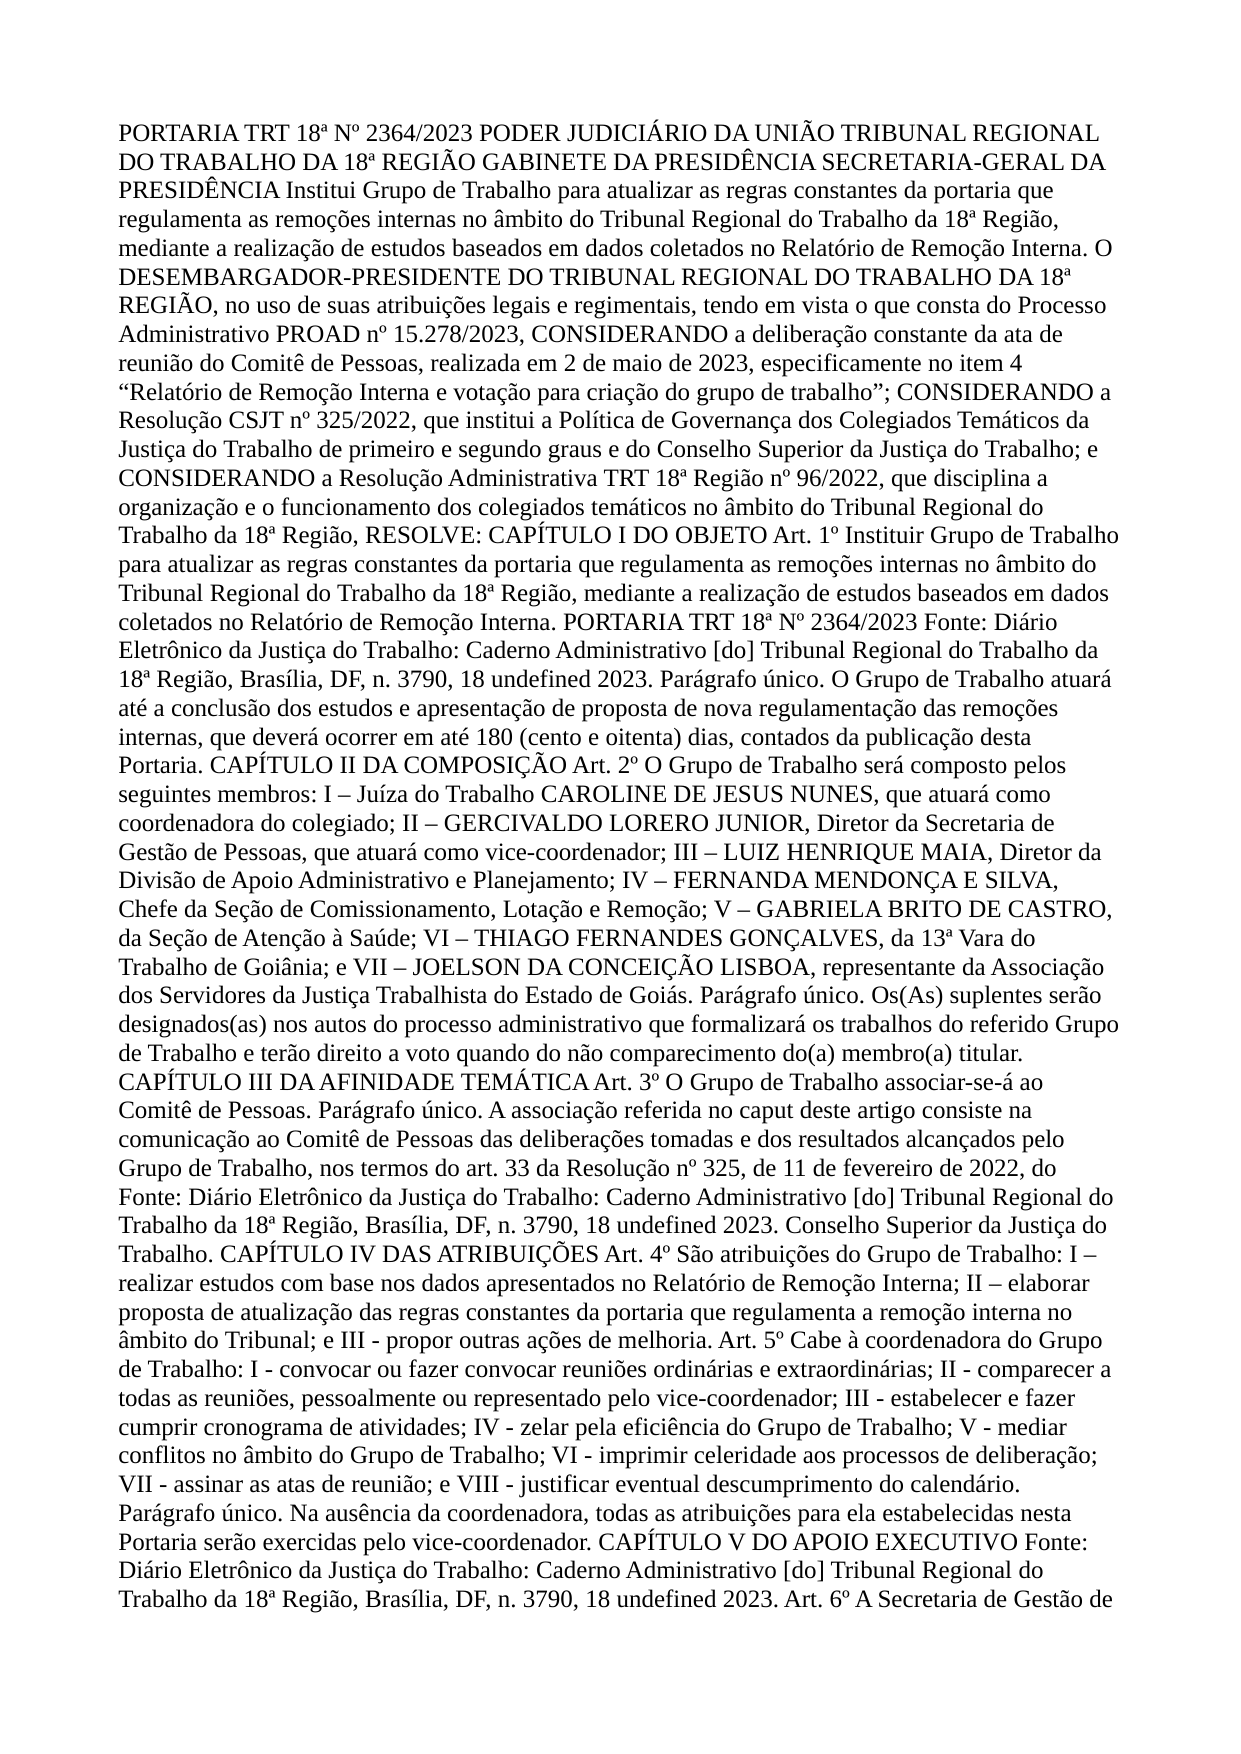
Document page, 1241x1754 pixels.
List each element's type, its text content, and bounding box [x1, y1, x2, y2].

text PORTARIA TRT 18ª Nº 2364/2023 PODER JUDICIÁRIO DA UNIÃO TRIBUNAL REGIONAL DO TRABALHO DA 18ª REGIÃO GABINETE DA PRESIDÊNCIA SECRETARIA-GERAL DA PRESIDÊNCIA Institui Grupo de Trabalho para atualizar as regras constantes da portaria que regulamenta as remoções internas no âmbito do Tribunal Regional do Trabalho da 18ª Região, mediante a realização de estudos baseados em dados coletados no Relatório de Remoção Interna. O DESEMBARGADOR-PRESIDENTE DO TRIBUNAL REGIONAL DO TRABALHO DA 18ª REGIÃO, no uso de suas atribuições legais e regimentais, tendo em vista o que consta do Processo Administrativo PROAD nº 15.278/2023, CONSIDERANDO a deliberação constante da ata de reunião do Comitê de Pessoas, realizada em 2 de maio de 2023, especificamente no item 4 “Relatório de Remoção Interna e votação para criação do grupo de trabalho”; CONSIDERANDO a Resolução CSJT nº 325/2022, que institui a Política de Governança dos Colegiados Temáticos da Justiça do Trabalho de primeiro e segundo graus e do Conselho Superior da Justiça do Trabalho; e CONSIDERANDO a Resolução Administrativa TRT 18ª Região nº 96/2022, que disciplina a organização e o funcionamento dos colegiados temáticos no âmbito do Tribunal Regional do Trabalho da 18ª Região, RESOLVE: CAPÍTULO I DO OBJETO Art. 1º Instituir Grupo de Trabalho para atualizar as regras constantes da portaria que regulamenta as remoções internas no âmbito do Tribunal Regional do Trabalho da 18ª Região, mediante a realização de estudos baseados em dados coletados no Relatório de Remoção Interna. PORTARIA TRT 18ª Nº 2364/2023 Fonte: Diário Eletrônico da Justiça do Trabalho: Caderno Administrativo [do] Tribunal Regional do Trabalho da 18ª Região, Brasília, DF, n. 3790, 18 undefined 2023. Parágrafo único. O Grupo de Trabalho atuará até a conclusão dos estudos e apresentação de proposta de nova regulamentação das remoções internas, que deverá ocorrer em até 180 (cento e oitenta) dias, contados da publicação desta Portaria. CAPÍTULO II DA COMPOSIÇÃO Art. 2º O Grupo de Trabalho será composto pelos seguintes membros: I – Juíza do Trabalho CAROLINE DE JESUS NUNES, que atuará como coordenadora do colegiado; II – GERCIVALDO LORERO JUNIOR, Diretor da Secretaria de Gestão de Pessoas, que atuará como vice-coordenador; III – LUIZ HENRIQUE MAIA, Diretor da Divisão de Apoio Administrativo e Planejamento; IV – FERNANDA MENDONÇA E SILVA, Chefe da Seção de Comissionamento, Lotação e Remoção; V – GABRIELA BRITO DE CASTRO, da Seção de Atenção à Saúde; VI – THIAGO FERNANDES GONÇALVES, da 13ª Vara do Trabalho de Goiânia; e VII – JOELSON DA CONCEIÇÃO LISBOA, representante da Associação dos Servidores da Justiça Trabalhista do Estado de Goiás. Parágrafo único. Os(As) suplentes serão designados(as) nos autos do processo administrativo que formalizará os trabalhos do referido Grupo de Trabalho e terão direito a voto quando do não comparecimento do(a) membro(a) titular. CAPÍTULO III DA AFINIDADE TEMÁTICA Art. 3º O Grupo de Trabalho associar-se-á ao Comitê de Pessoas. Parágrafo único. A associação referida no caput deste artigo consiste na comunicação ao Comitê de Pessoas das deliberações tomadas e dos resultados alcançados pelo Grupo de Trabalho, nos termos do art. 33 da Resolução nº 325, de 11 de fevereiro de 2022, do Fonte: Diário Eletrônico da Justiça do Trabalho: Caderno Administrativo [do] Tribunal Regional do Trabalho da 18ª Região, Brasília, DF, n. 3790, 18 undefined 2023. Conselho Superior da Justiça do Trabalho. CAPÍTULO IV DAS ATRIBUIÇÕES Art. 4º São atribuições do Grupo de Trabalho: I – realizar estudos com base nos dados apresentados no Relatório de Remoção Interna; II – elaborar proposta de atualização das regras constantes da portaria que regulamenta a remoção interna no âmbito do Tribunal; e III - propor outras ações de melhoria. Art. 5º Cabe à coordenadora do Grupo de Trabalho: I - convocar ou fazer convocar reuniões ordinárias e extraordinárias; II - comparecer a todas as reuniões, pessoalmente ou representado pelo vice-coordenador; III - estabelecer e fazer cumprir cronograma de atividades; IV - zelar pela eficiência do Grupo de Trabalho; V - mediar conflitos no âmbito do Grupo de Trabalho; VI - imprimir celeridade aos processos de deliberação; VII - assinar as atas de reunião; e VIII - justificar eventual descumprimento do calendário. Parágrafo único. Na ausência da coordenadora, todas as atribuições para ela estabelecidas nesta Portaria serão exercidas pelo vice-coordenador. CAPÍTULO V DO APOIO EXECUTIVO Fonte: Diário Eletrônico da Justiça do Trabalho: Caderno Administrativo [do] Tribunal Regional do Trabalho da 18ª Região, Brasília, DF, n. 3790, 18 undefined 2023. Art. 6º A Secretaria de Gestão de [118, 118, 1122, 1613]
